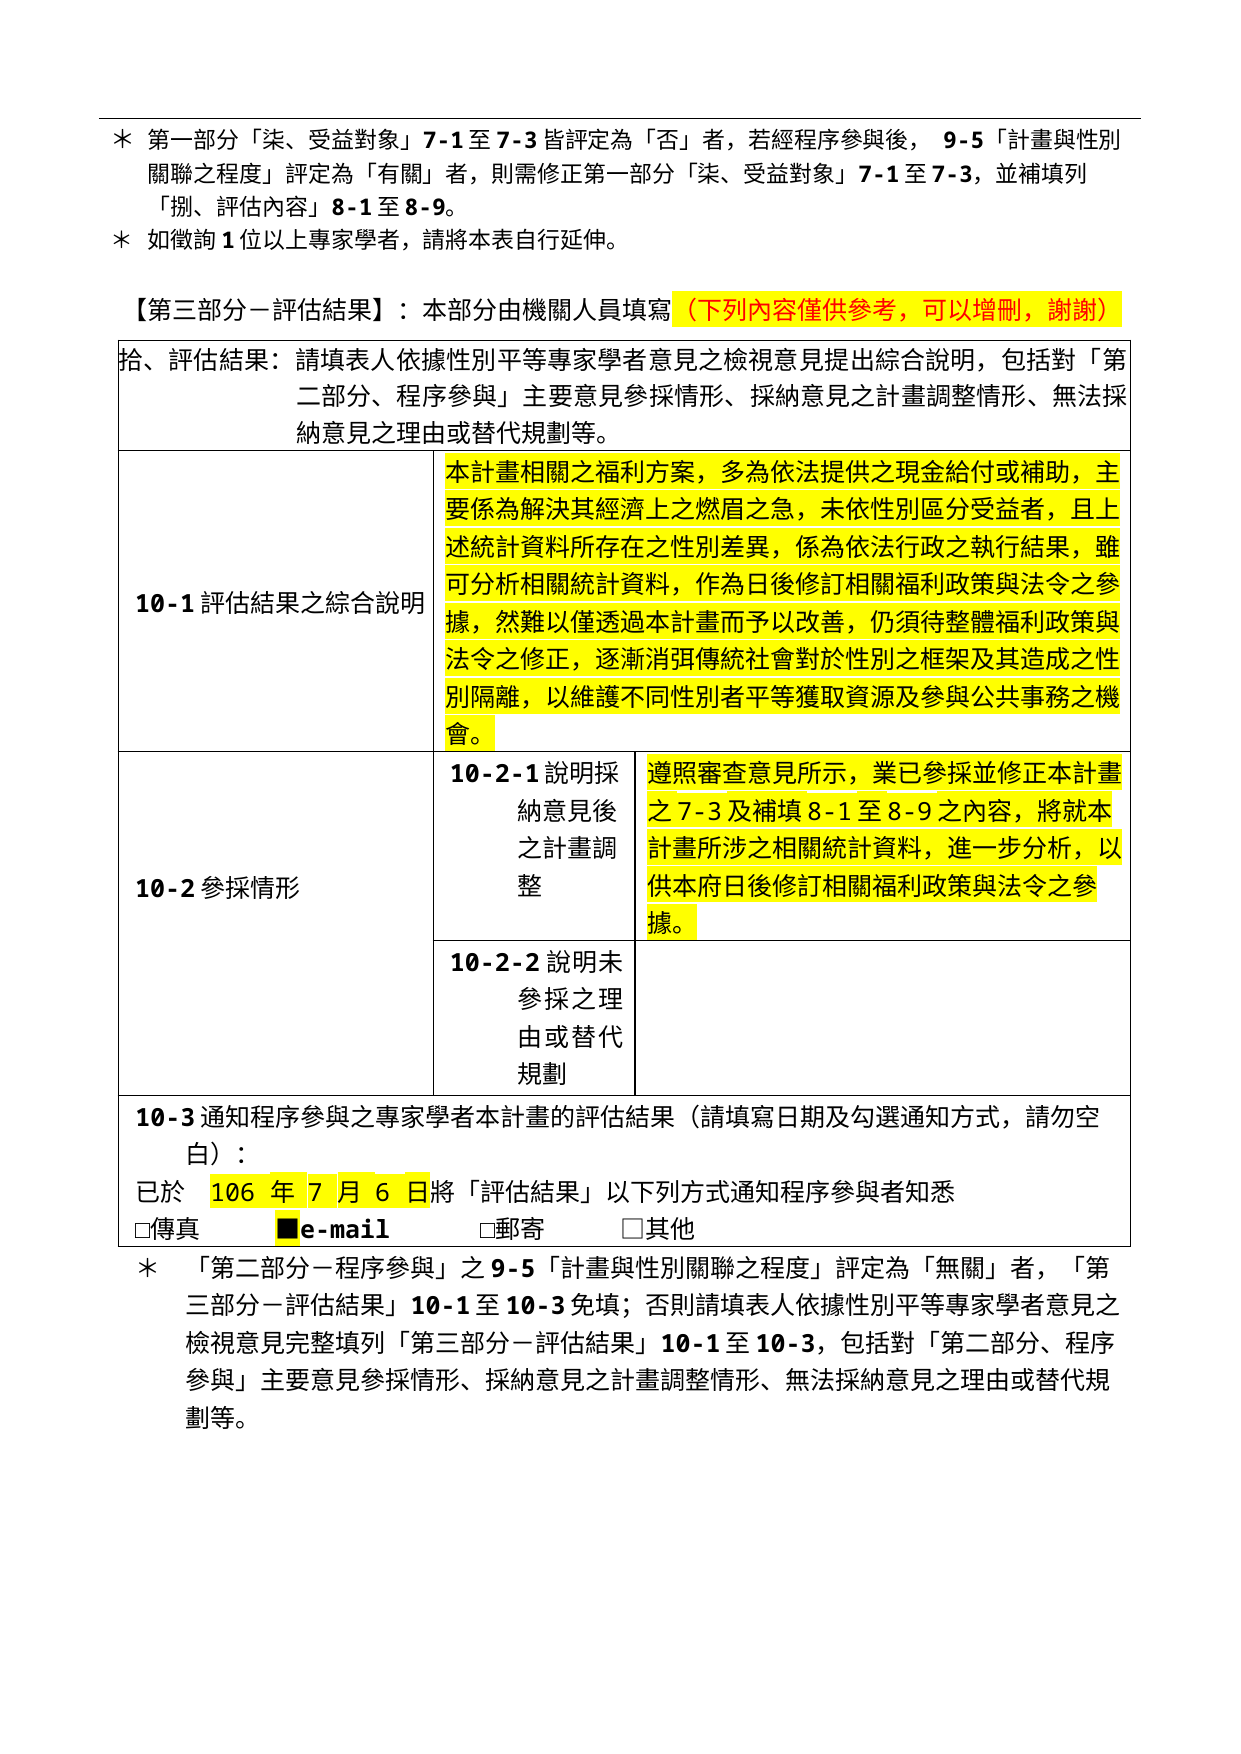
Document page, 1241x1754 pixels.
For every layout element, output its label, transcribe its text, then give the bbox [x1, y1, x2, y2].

table_cell ＊ 「第二部分－程序參與」之9-5「計畫與性別關聯之程度」評定為「無關」者，「第三部分－評估結果」10-1至10-3免填；否則請填表人依據性別平等專家學者意見之檢視意見完整填列「第三部分－評估結果」10-1至10-3，包括對「第二部分、程序參與」主要意見參採情形、採納意見之計畫調整情形、無法採納意見之理由或替代規劃等。 [118, 1247, 1130, 1434]
table_cell 10-1評估結果之綜合說明 [119, 451, 433, 751]
table_cell 10-2-2說明未參採之理由或替代規劃 [434, 941, 634, 1095]
table_cell 10-2-1說明採納意見後之計畫調整 [434, 752, 634, 940]
table_cell 本計畫相關之福利方案，多為依法提供之現金給付或補助，主要係為解決其經濟上之燃眉之急，未依性別區分受益者，且上述統計資料所存在之性別差異，係為依法行政之執行結果，雖可分析相關統計資料，作為日後修訂相關福利政策與法令之參據，然難以僅透過本計畫而予以改善，仍須待整體福利政策與法令之修正，逐漸消弭傳統社會對於性別之框架及其造成之性別隔離，以維護不同性別者平等獲取資源及參與公共事務之機會。 [434, 451, 1130, 751]
table_cell 第一部分「柒、受益對象」7-1至7-3皆評定為「否」者，若經程序參與後， 9-5「計畫與性別關聯之程度」評定為「有關」者，則需修正第一部分「柒、受益對象」7-1至7-3，並補填列「捌、評估內容」8-1至8-9。 如徵詢1位以上專家學者，請將本表自行延伸。 [99, 119, 1141, 289]
table_cell [636, 941, 1130, 1095]
text 【第三部分－評估結果】：本部分由機關人員填寫（下列內容僅供參考，可以增刪，謝謝） [62, 289, 1122, 327]
table_header 拾、評估結果：請填表人依據性別平等專家學者意見之檢視意見提出綜合說明，包括對「第二部分、程序參與」主要意見參採情形、採納意見之計畫調整情形、無法採納意見之理由或替代規劃等。 [119, 341, 1130, 450]
table_cell 遵照審查意見所示，業已參採並修正本計畫之7-3及補填8-1至8-9之內容，將就本計畫所涉之相關統計資料，進一步分析，以供本府日後修訂相關福利政策與法令之參據。 [636, 752, 1130, 940]
table_cell 10-3通知程序參與之專家學者本計畫的評估結果（請填寫日期及勾選通知方式，請勿空白）： 已於 106 年 7 月 6 日將「評估結果」以下列方式通知程序參與者知悉 □傳真 ■e-mail □郵寄 □其他 [119, 1096, 1130, 1246]
table_cell 10-2參採情形 [119, 752, 433, 1095]
